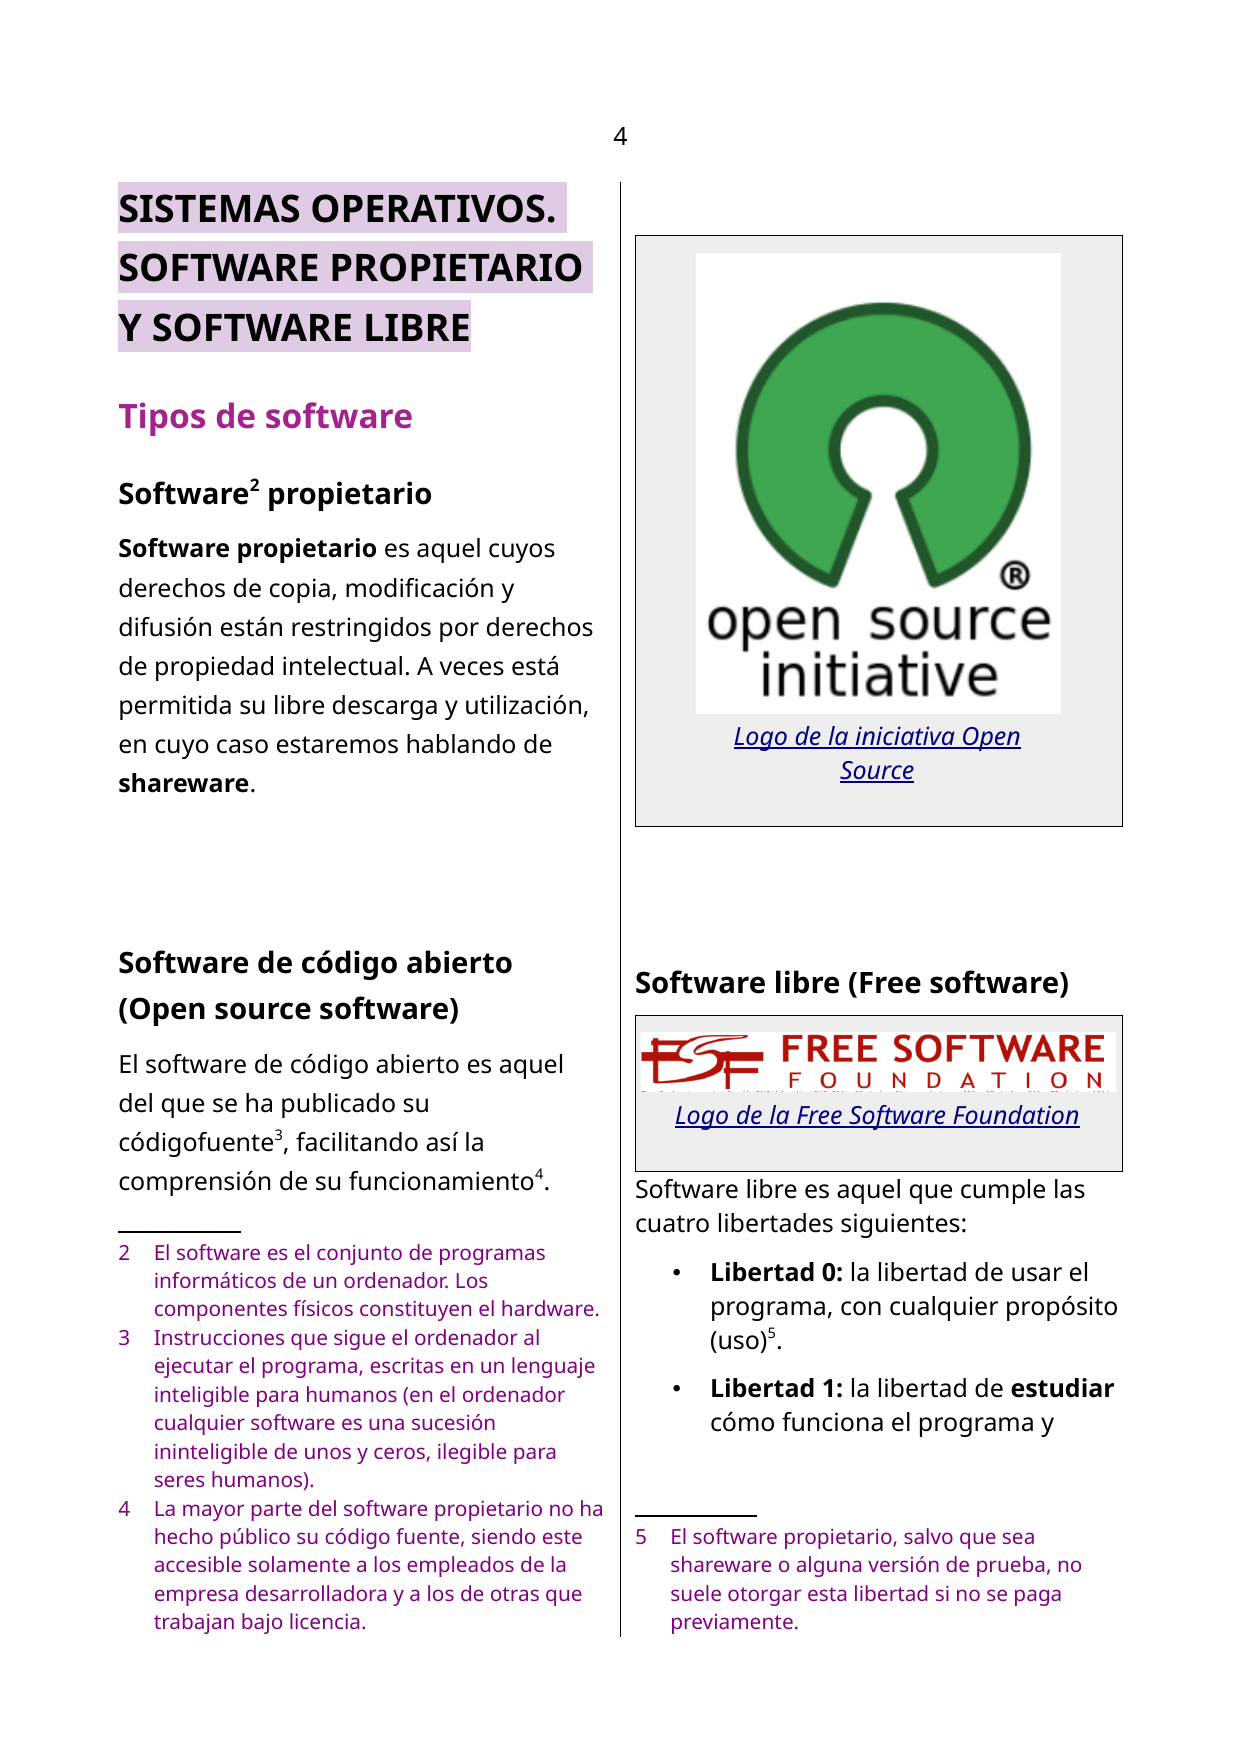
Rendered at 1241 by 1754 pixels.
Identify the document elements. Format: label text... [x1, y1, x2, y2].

subtitle Software libre (Free software) [635, 962, 1122, 1002]
subtitle Tipos de software [118, 393, 605, 439]
list Libertad 0: la libertad de usar el programa, con cualquier propósito (uso). [672, 1254, 1122, 1356]
text Software libre es aquel que cumple las cuatro libertades siguientes: [635, 1172, 1122, 1239]
text Software propietario es aquel cuyos derechos de copia, modificación y difusión están restringidos por derechos de propiedad intelectual. A veces está permitida su libre descarga y utilización, en cuyo caso estaremos hablando de shareware. [118, 531, 605, 800]
table_header [636, 236, 1122, 826]
text Instrucciones que sigue el ordenador al ejecutar el programa, escritas en un lenguaje inteligible para humanos (en el ordenador cualquier software es una sucesión ininteligible de unos y ceros, ilegible para seres humanos). [118, 1323, 605, 1494]
subtitle SISTEMAS OPERATIVOS. SOFTWARE PROPIETARIO Y SOFTWARE LIBRE [118, 182, 605, 352]
text La mayor parte del software propietario no ha hecho público su código fuente, siendo este accesible solamente a los empleados de la empresa desarrolladora y a los de otras que trabajan bajo licencia. [118, 1494, 605, 1636]
text El software es el conjunto de programas informáticos de un ordenador. Los componentes físicos constituyen el hardware. [118, 1238, 605, 1323]
picture [695, 253, 1062, 714]
list Libertad 1: la libertad de estudiar cómo funciona el programa y [672, 1371, 1122, 1439]
subtitle Software propietario [118, 473, 605, 513]
table_header [636, 1016, 1122, 1171]
subtitle Software de código abierto (Open source software) [118, 942, 605, 1028]
list El software propietario, salvo que sea shareware o alguna versión de prueba, no suele otorgar esta libertad si no se paga previamente. [635, 1522, 1122, 1636]
picture [640, 1032, 1117, 1092]
text El software de código abierto es aquel del que se ha publicado su códigofuente, facilitando así la comprensión de su funcionamiento. [118, 1046, 605, 1198]
